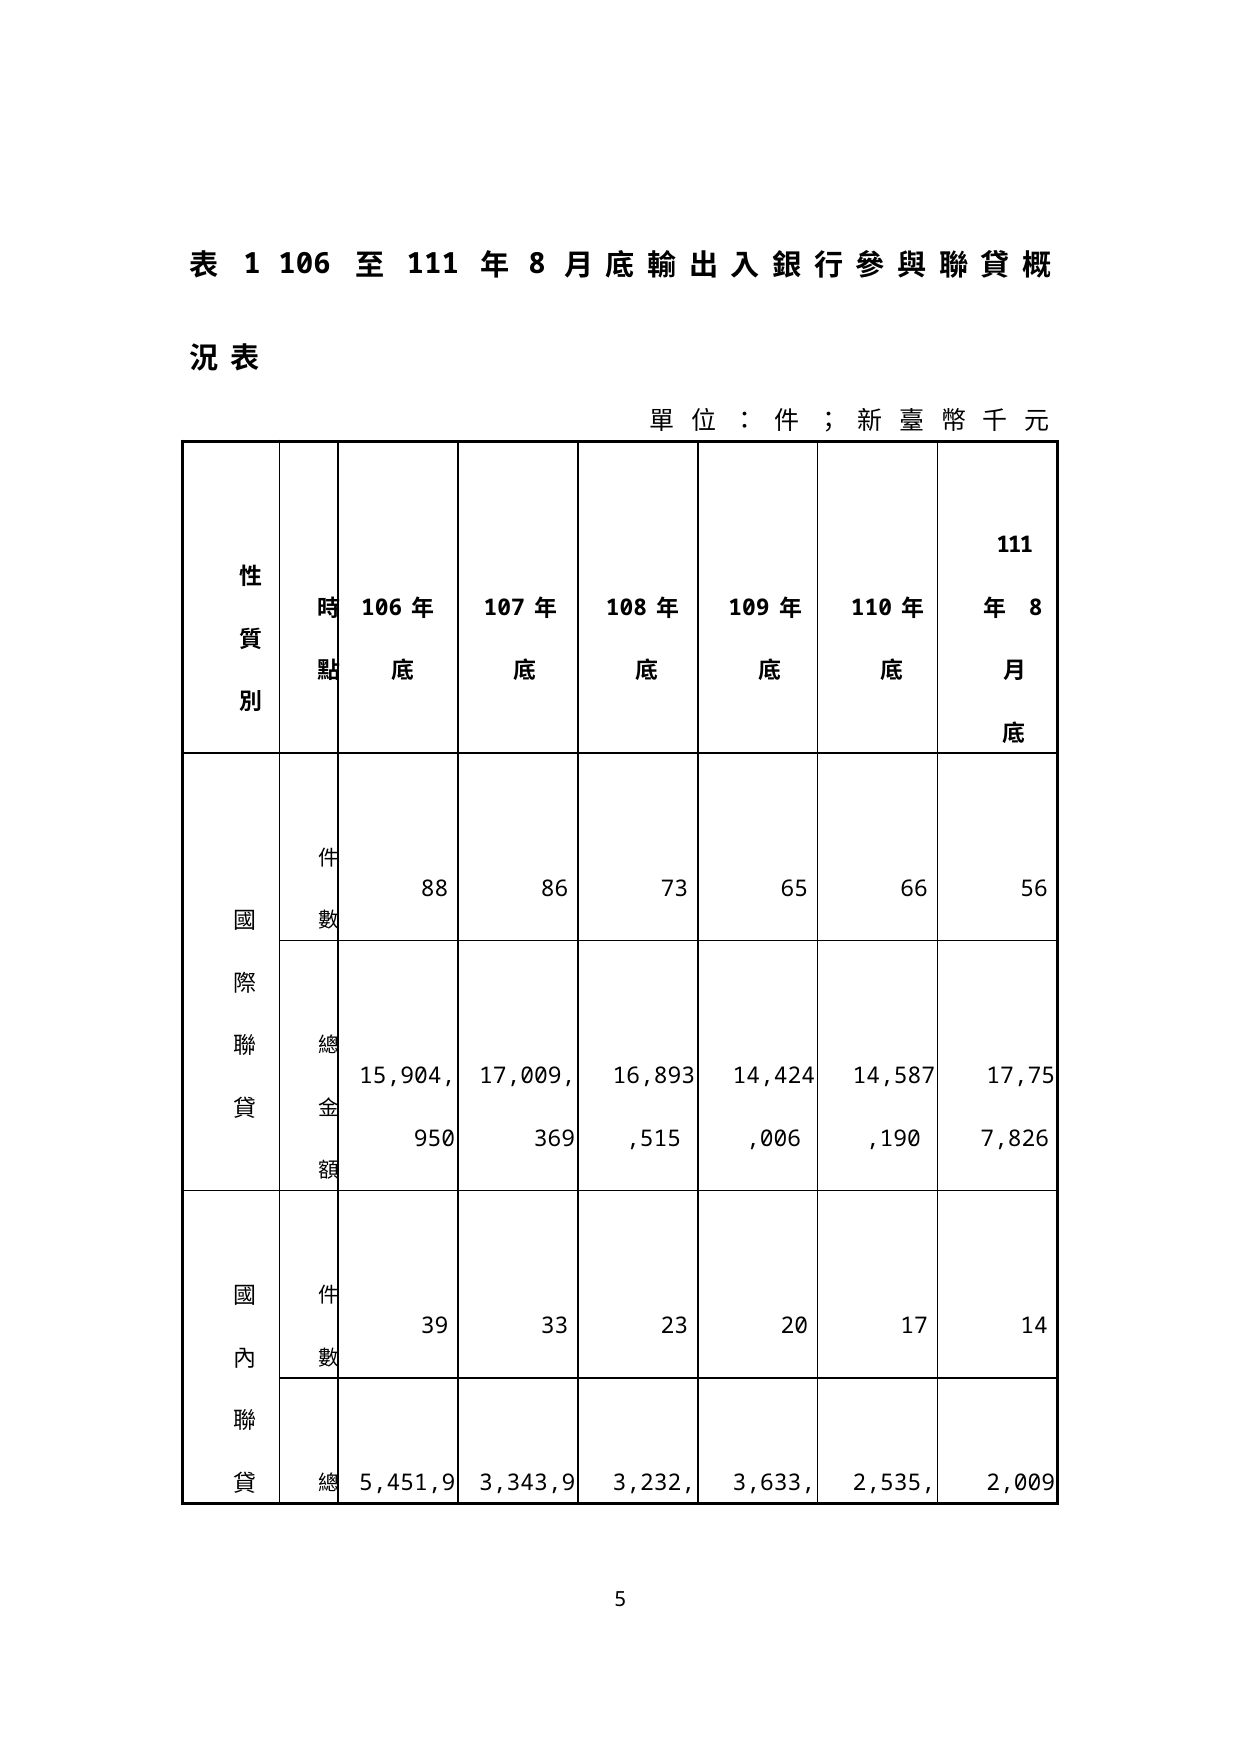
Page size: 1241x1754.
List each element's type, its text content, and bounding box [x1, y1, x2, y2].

text 表1 106至111年8月底輸出入銀行參與聯貸概況表 [183, 189, 1058, 377]
table_cell 14,587,190 [818, 941, 937, 1189]
table_cell 16,893,515 [579, 941, 697, 1189]
table_header 107年底 [459, 443, 577, 752]
table_header 106年底 [339, 443, 457, 752]
table_cell 66 [818, 754, 937, 939]
table_cell 20 [699, 1191, 817, 1377]
table_cell 件數 [280, 1191, 337, 1377]
table_cell 39 [339, 1191, 457, 1377]
table_cell 65 [699, 754, 817, 939]
table_cell 73 [579, 754, 697, 939]
table_header 109年底 [699, 443, 817, 752]
table_header 108年底 [579, 443, 697, 752]
table_cell 2,009 [938, 1379, 1056, 1502]
table_cell 件數 [280, 754, 337, 939]
table_header 110年底 [818, 443, 937, 752]
table_cell 17,757,826 [938, 941, 1056, 1189]
table_cell 3,343,9 [459, 1379, 577, 1502]
table_cell 總金額 [280, 941, 337, 1189]
text 單位：件；新臺幣千元 [183, 377, 1058, 439]
table_cell 88 [339, 754, 457, 939]
table_header 時點 [280, 443, 337, 752]
table_cell 86 [459, 754, 577, 939]
table_cell 3,232, [579, 1379, 697, 1502]
table_cell 17 [818, 1191, 937, 1377]
table_cell 5,451,9 [339, 1379, 457, 1502]
table_cell 2,535, [818, 1379, 937, 1502]
table_cell 33 [459, 1191, 577, 1377]
table_cell 國內聯貸 [184, 1191, 279, 1502]
table_cell 14 [938, 1191, 1056, 1377]
table_cell 3,633, [699, 1379, 817, 1502]
table_cell 14,424,006 [699, 941, 817, 1189]
table_cell 國際聯貸 [184, 754, 279, 1189]
table_cell 15,904,950 [339, 941, 457, 1189]
table_cell 56 [938, 754, 1056, 939]
table_cell 總 [280, 1379, 337, 1502]
table_cell 17,009,369 [459, 941, 577, 1189]
table_header 性質別 [184, 443, 279, 752]
table_header 111年8月底 [938, 443, 1056, 752]
table_cell 23 [579, 1191, 697, 1377]
